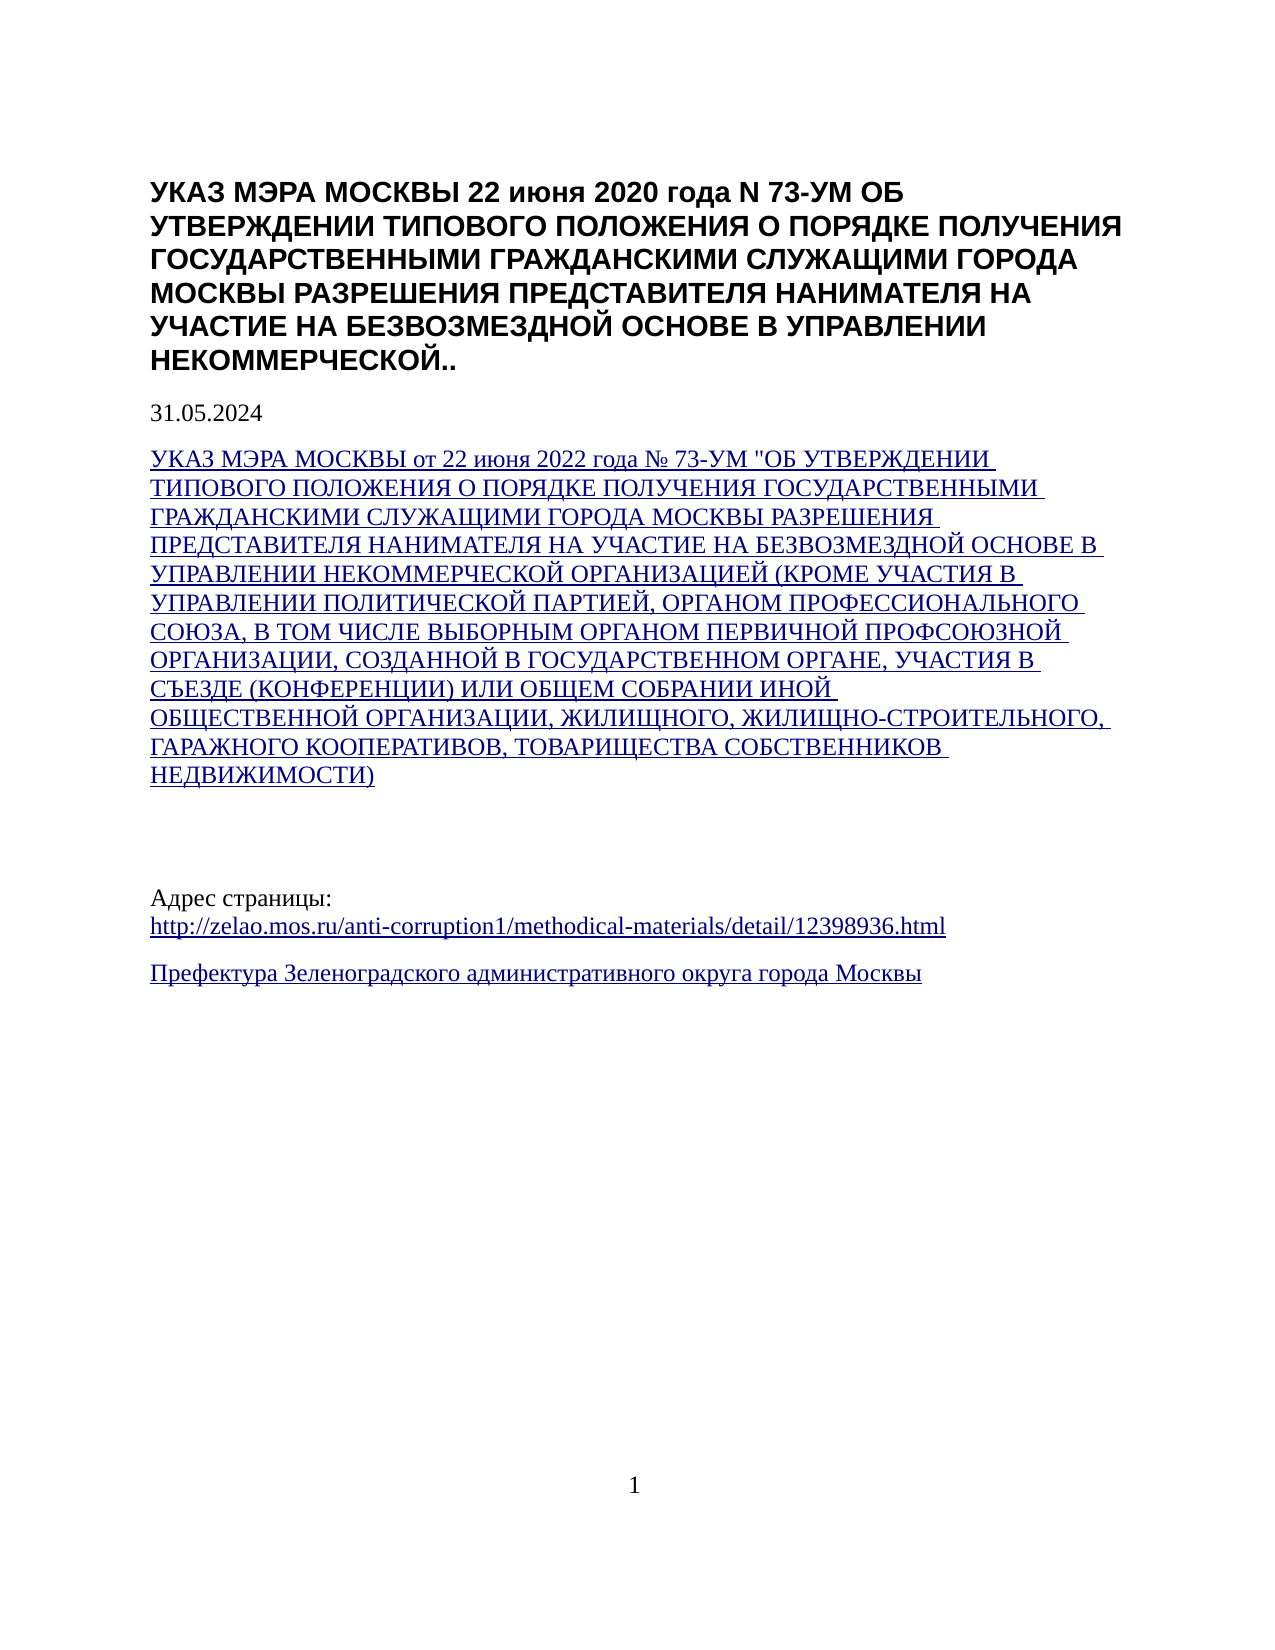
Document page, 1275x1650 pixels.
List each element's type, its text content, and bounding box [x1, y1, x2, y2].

subtitle УКАЗ МЭРА МОСКВЫ 22 июня 2020 года N 73-УМ ОБ УТВЕРЖДЕНИИ ТИПОВОГО ПОЛОЖЕНИЯ О ПОРЯДКЕ ПОЛУЧЕНИЯ ГОСУДАРСТВЕННЫМИ ГРАЖДАНСКИМИ СЛУЖАЩИМИ ГОРОДА МОСКВЫ РАЗРЕШЕНИЯ ПРЕДСТАВИТЕЛЯ НАНИМАТЕЛЯ НА УЧАСТИЕ НА БЕЗВОЗМЕЗДНОЙ ОСНОВЕ В УПРАВЛЕНИИ НЕКОММЕРЧЕСКОЙ.. [150, 175, 1125, 376]
text Адрес страницы: http://zelao.mos.ru/anti-corruption1/methodical-materials/detail/12398936.html [150, 883, 1125, 940]
text Префектура Зеленоградского административного округа города Москвы [150, 958, 1125, 987]
text УКАЗ МЭРА МОСКВЫ от 22 июня 2022 года № 73-УМ "ОБ УТВЕРЖДЕНИИ ТИПОВОГО ПОЛОЖЕНИЯ О ПОРЯДКЕ ПОЛУЧЕНИЯ ГОСУДАРСТВЕННЫМИ ГРАЖДАНСКИМИ СЛУЖАЩИМИ ГОРОДА МОСКВЫ РАЗРЕШЕНИЯ ПРЕДСТАВИТЕЛЯ НАНИМАТЕЛЯ НА УЧАСТИЕ НА БЕЗВОЗМЕЗДНОЙ ОСНОВЕ В УПРАВЛЕНИИ НЕКОММЕРЧЕСКОЙ ОРГАНИЗАЦИЕЙ (КРОМЕ УЧАСТИЯ В УПРАВЛЕНИИ ПОЛИТИЧЕСКОЙ ПАРТИЕЙ, ОРГАНОМ ПРОФЕССИОНАЛЬНОГО СОЮЗА, В ТОМ ЧИСЛЕ ВЫБОРНЫМ ОРГАНОМ ПЕРВИЧНОЙ ПРОФСОЮЗНОЙ ОРГАНИЗАЦИИ, СОЗДАННОЙ В ГОСУДАРСТВЕННОМ ОРГАНЕ, УЧАСТИЯ В СЪЕЗДЕ (КОНФЕРЕНЦИИ) ИЛИ ОБЩЕМ СОБРАНИИ ИНОЙ ОБЩЕСТВЕННОЙ ОРГАНИЗАЦИИ, ЖИЛИЩНОГО, ЖИЛИЩНО-СТРОИТЕЛЬНОГО, ГАРАЖНОГО КООПЕРАТИВОВ, ТОВАРИЩЕСТВА СОБСТВЕННИКОВ НЕДВИЖИМОСТИ) [150, 444, 1125, 789]
text 31.05.2024 [150, 398, 1125, 426]
